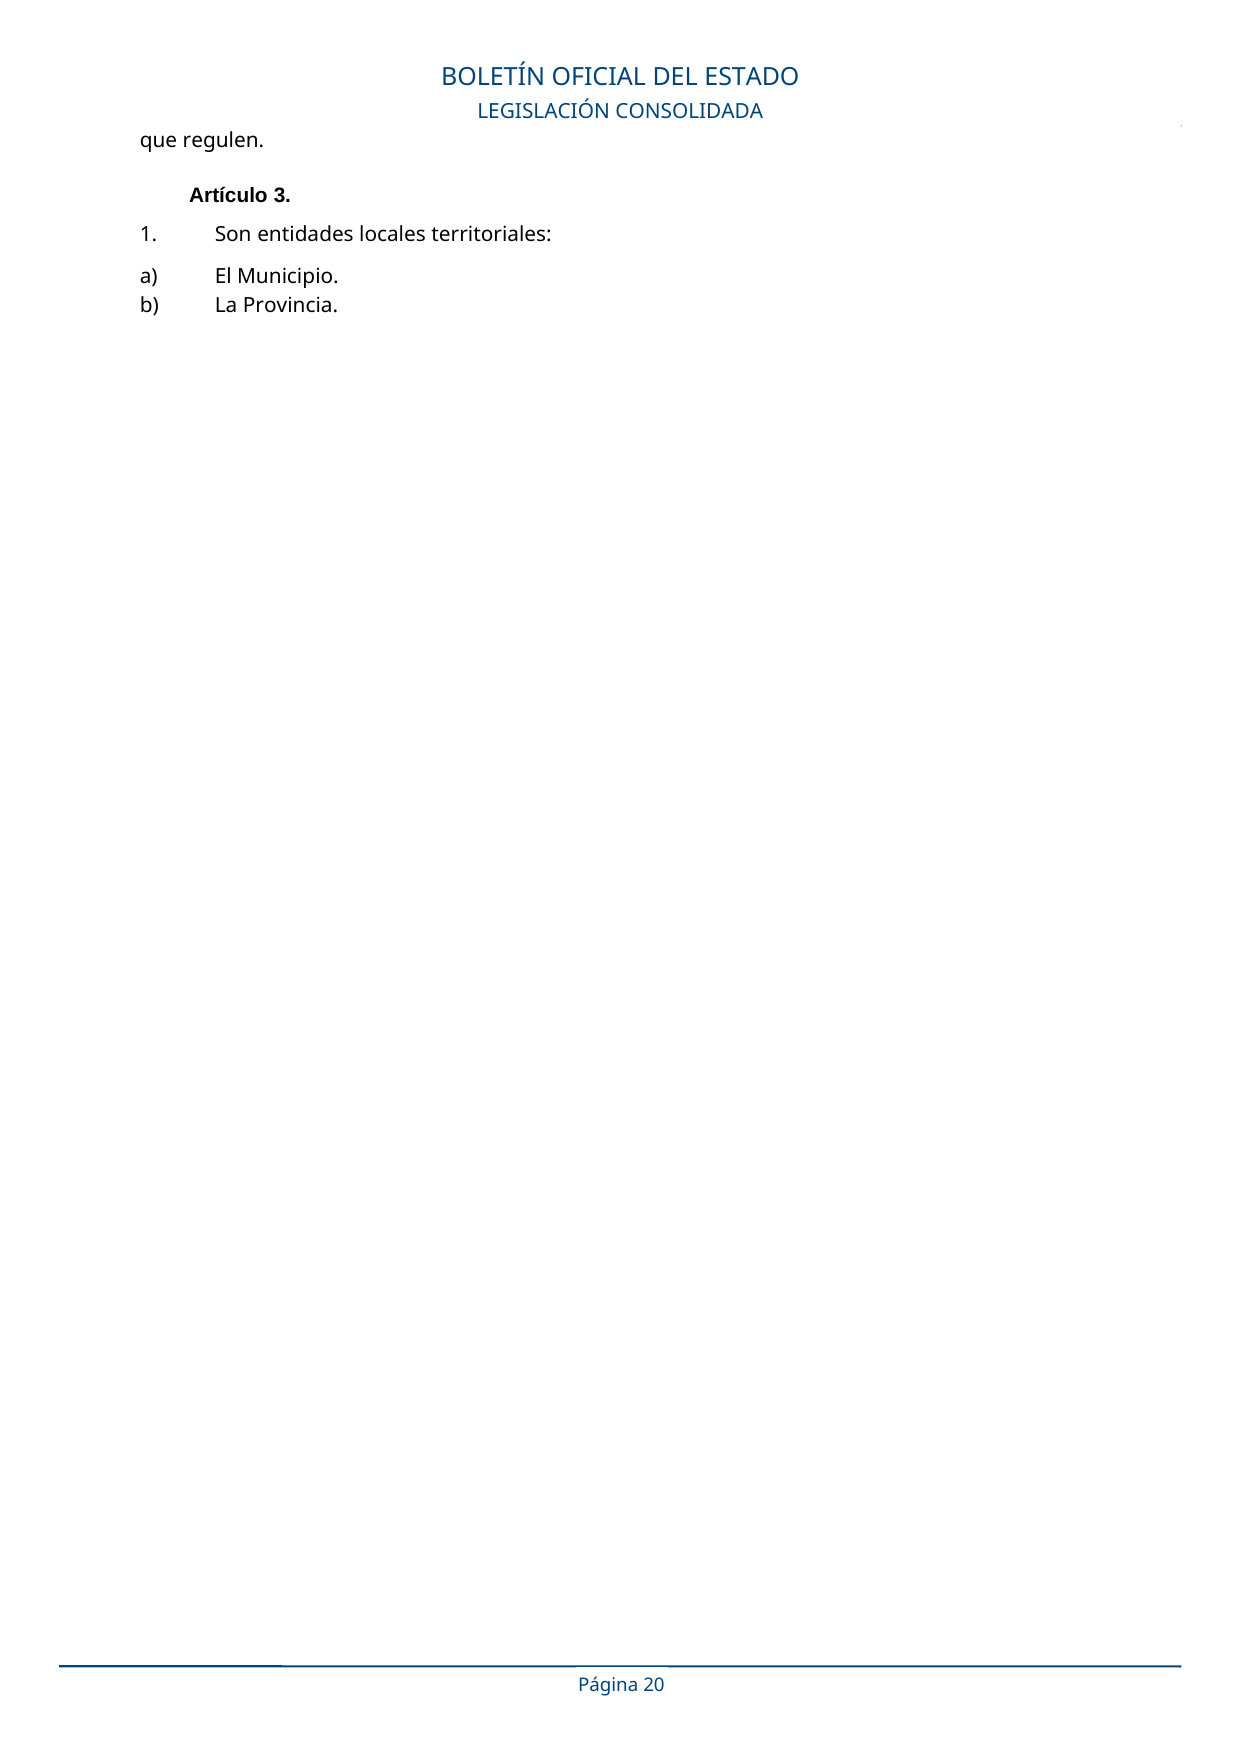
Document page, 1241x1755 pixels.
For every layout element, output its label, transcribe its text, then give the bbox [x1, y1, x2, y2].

subtitle Artículo 3. [189, 183, 1184, 207]
list La Provincia. [139, 291, 1184, 319]
list que regulen. [139, 125, 1184, 153]
list El Municipio. [139, 261, 1184, 289]
list Son entidades locales territoriales: [139, 219, 1184, 248]
